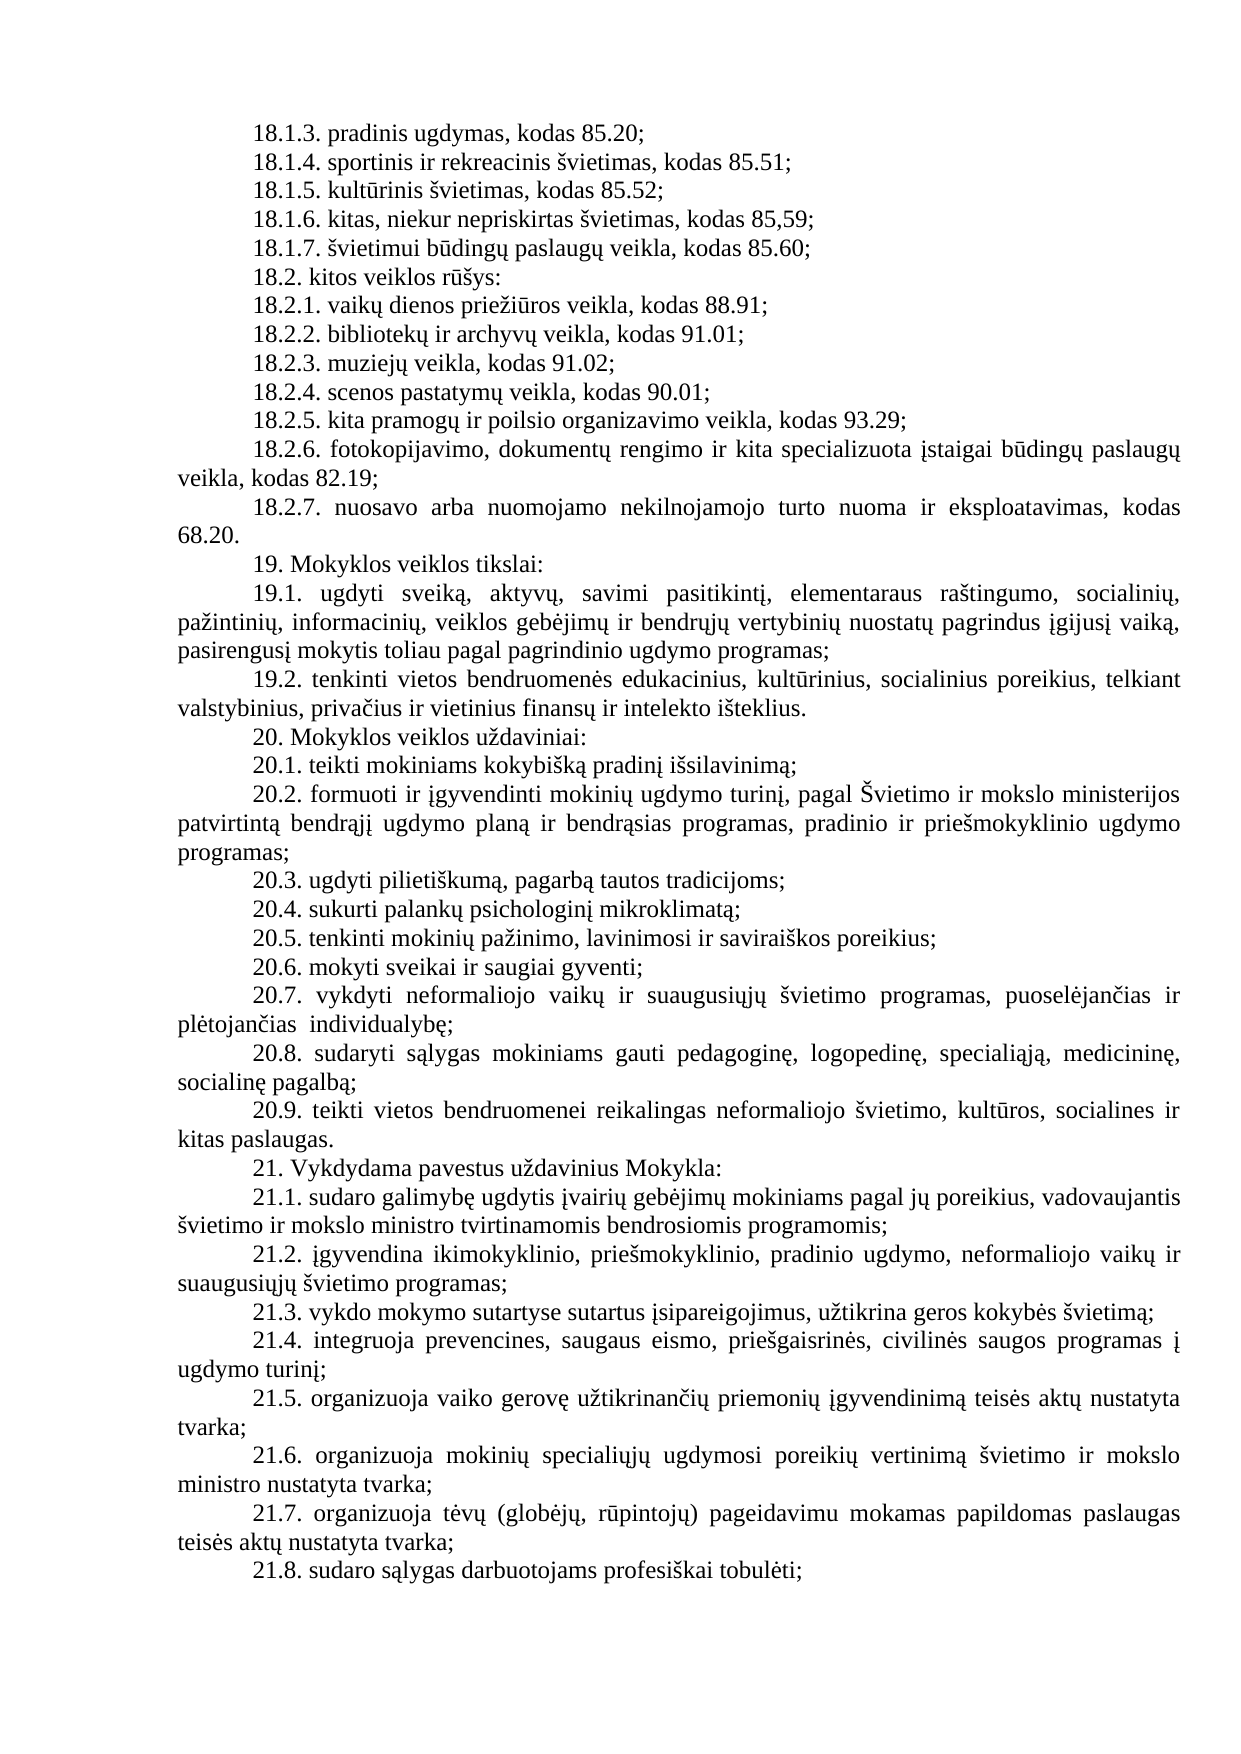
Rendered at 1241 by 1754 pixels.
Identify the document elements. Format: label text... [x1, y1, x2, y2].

text 18.1.4. sportinis ir rekreacinis švietimas, kodas 85.51; [177, 147, 1181, 176]
text 18.2.1. vaikų dienos priežiūros veikla, kodas 88.91; [177, 291, 1181, 319]
text 18.1.6. kitas, niekur nepriskirtas švietimas, kodas 85,59; [177, 204, 1181, 233]
text 18.2.7. nuosavo arba nuomojamo nekilnojamojo turto nuoma ir eksploatavimas, kodas 68.20. [177, 492, 1181, 549]
text 20.8. sudaryti sąlygas mokiniams gauti pedagoginę, logopedinę, specialiąją, medicininę, socialinę pagalbą; [177, 1038, 1181, 1096]
text 20.3. ugdyti pilietiškumą, pagarbą tautos tradicijoms; [177, 866, 1181, 894]
text 19. Mokyklos veiklos tikslai: [177, 549, 1181, 578]
text 19.1. ugdyti sveiką, aktyvų, savimi pasitikintį, elementaraus raštingumo, socialinių, pažintinių, informacinių, veiklos gebėjimų ir bendrųjų vertybinių nuostatų pagrindus įgijusį vaiką, pasirengusį mokytis toliau pagal pagrindinio ugdymo programas; [177, 578, 1181, 664]
text 18.2. kitos veiklos rūšys: [177, 262, 1181, 291]
text 21.5. organizuoja vaiko gerovę užtikrinančių priemonių įgyvendinimą teisės aktų nustatyta tvarka; [177, 1383, 1181, 1441]
text 21.6. organizuoja mokinių specialiųjų ugdymosi poreikių vertinimą švietimo ir mokslo ministro nustatyta tvarka; [177, 1441, 1181, 1498]
text 20.1. teikti mokiniams kokybišką pradinį išsilavinimą; [177, 751, 1181, 779]
text 21. Vykdydama pavestus uždavinius Mokykla: [177, 1153, 1181, 1182]
text 20.4. sukurti palankų psichologinį mikroklimatą; [177, 894, 1181, 923]
text 18.2.3. muziejų veikla, kodas 91.02; [177, 348, 1181, 377]
text 20.5. tenkinti mokinių pažinimo, lavinimosi ir saviraiškos poreikius; [177, 923, 1181, 952]
text 21.1. sudaro galimybę ugdytis įvairių gebėjimų mokiniams pagal jų poreikius, vadovaujantis švietimo ir mokslo ministro tvirtinamomis bendrosiomis programomis; [177, 1182, 1181, 1239]
text 21.2. įgyvendina ikimokyklinio, priešmokyklinio, pradinio ugdymo, neformaliojo vaikų ir suaugusiųjų švietimo programas; [177, 1239, 1181, 1297]
text 20.7. vykdyti neformaliojo vaikų ir suaugusiųjų švietimo programas, puoselėjančias ir plėtojančias individualybę; [177, 981, 1181, 1038]
text 18.1.5. kultūrinis švietimas, kodas 85.52; [177, 176, 1181, 204]
text 18.1.7. švietimui būdingų paslaugų veikla, kodas 85.60; [177, 233, 1181, 262]
text 20. Mokyklos veiklos uždaviniai: [177, 722, 1181, 751]
text 21.7. organizuoja tėvų (globėjų, rūpintojų) pageidavimu mokamas papildomas paslaugas teisės aktų nustatyta tvarka; [177, 1498, 1181, 1556]
text 18.2.4. scenos pastatymų veikla, kodas 90.01; [177, 377, 1181, 406]
text 21.4. integruoja prevencines, saugaus eismo, priešgaisrinės, civilinės saugos programas į ugdymo turinį; [177, 1326, 1181, 1383]
text 20.2. formuoti ir įgyvendinti mokinių ugdymo turinį, pagal Švietimo ir mokslo ministerijos patvirtintą bendrąjį ugdymo planą ir bendrąsias programas, pradinio ir priešmokyklinio ugdymo programas; [177, 779, 1181, 866]
text 20.6. mokyti sveikai ir saugiai gyventi; [177, 952, 1181, 981]
text 21.3. vykdo mokymo sutartyse sutartus įsipareigojimus, užtikrina geros kokybės švietimą; [177, 1297, 1181, 1326]
text 18.2.2. bibliotekų ir archyvų veikla, kodas 91.01; [177, 319, 1181, 348]
text 18.1.3. pradinis ugdymas, kodas 85.20; [177, 118, 1181, 147]
text 18.2.6. fotokopijavimo, dokumentų rengimo ir kita specializuota įstaigai būdingų paslaugų veikla, kodas 82.19; [177, 434, 1181, 492]
text 19.2. tenkinti vietos bendruomenės edukacinius, kultūrinius, socialinius poreikius, telkiant valstybinius, privačius ir vietinius finansų ir intelekto išteklius. [177, 664, 1181, 722]
text 18.2.5. kita pramogų ir poilsio organizavimo veikla, kodas 93.29; [177, 406, 1181, 434]
text 21.8. sudaro sąlygas darbuotojams profesiškai tobulėti; [177, 1556, 1181, 1584]
text 20.9. teikti vietos bendruomenei reikalingas neformaliojo švietimo, kultūros, socialines ir kitas paslaugas. [177, 1096, 1181, 1153]
